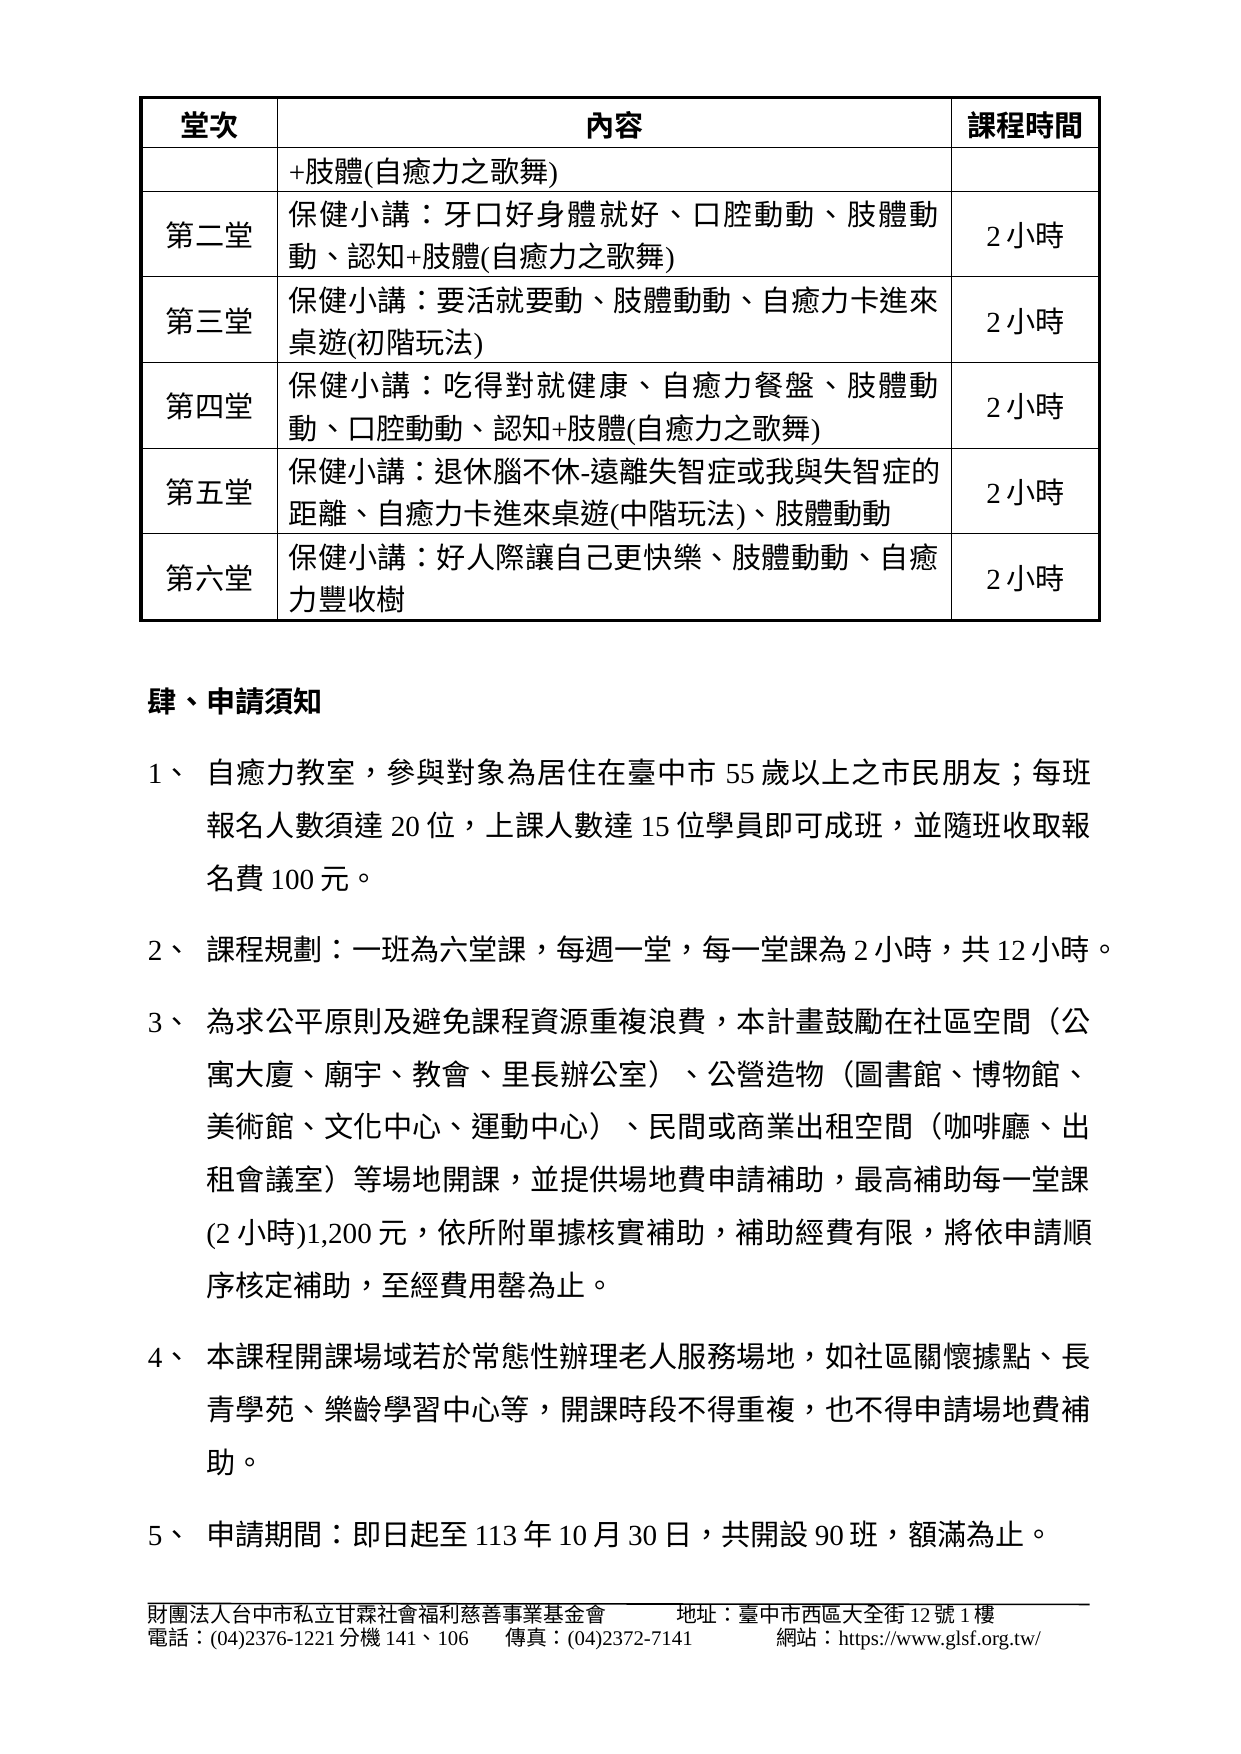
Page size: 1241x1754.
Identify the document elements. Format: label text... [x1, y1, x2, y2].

table_cell 保健小講：吃得對就健康、自癒力餐盤、肢體動動、口腔動動、認知+肢體(自癒力之歌舞) [278, 363, 951, 447]
table_cell 2小時 [952, 277, 1098, 362]
list 為求公平原則及避免課程資源重複浪費，本計畫鼓勵在社區空間（公寓大廈、廟宇、教會、里長辦公室）、公營造物（圖書館、博物館、美術館、文化中心、運動中心）、民間或商業出租空間（咖啡廳、出租會議室）等場地開課，並提供場地費申請補助，最高補助每一堂課(2小時)1,200元，依所附單據核實補助，補助經費有限，將依申請順序核定補助，至經費用罄為止。 [148, 998, 1092, 1305]
table_cell 2小時 [952, 534, 1098, 619]
table_cell 保健小講：牙口好身體就好、口腔動動、肢體動動、認知+肢體(自癒力之歌舞) [278, 192, 951, 276]
table_header 課程時間 [952, 99, 1098, 147]
table_header 堂次 [143, 99, 277, 147]
table_cell 第三堂 [143, 277, 277, 362]
table_cell 第五堂 [143, 449, 277, 533]
list 課程規劃：一班為六堂課，每週一堂，每一堂課為2小時，共12小時。 [148, 927, 1092, 969]
list 本課程開課場域若於常態性辦理老人服務場地，如社區關懷據點、長青學苑、樂齡學習中心等，開課時段不得重複，也不得申請場地費補助。 [148, 1334, 1092, 1482]
table_cell 第六堂 [143, 534, 277, 619]
table_cell 保健小講：退休腦不休-遠離失智症或我與失智症的距離、自癒力卡進來桌遊(中階玩法)、肢體動動 [278, 449, 951, 533]
list 自癒力教室，參與對象為居住在臺中市55歲以上之市民朋友；每班報名人數須達20位，上課人數達15位學員即可成班，並隨班收取報名費100元。 [148, 750, 1092, 898]
table_cell 2小時 [952, 449, 1098, 533]
table_cell +肢體(自癒力之歌舞) [278, 148, 951, 191]
table_cell 2小時 [952, 192, 1098, 276]
table_cell [952, 148, 1098, 191]
table_cell 保健小講：好人際讓自己更快樂、肢體動動、自癒力豐收樹 [278, 534, 951, 619]
table_cell 第二堂 [143, 192, 277, 276]
table_cell 保健小講：要活就要動、肢體動動、自癒力卡進來桌遊(初階玩法) [278, 277, 951, 362]
table_header 內容 [278, 99, 951, 147]
list 申請期間：即日起至113年10月30日，共開設90班，額滿為止。 [148, 1511, 1092, 1553]
text 肆、申請須知 [148, 678, 1092, 720]
table_cell [143, 148, 277, 191]
table_cell 2小時 [952, 363, 1098, 447]
table_cell 第四堂 [143, 363, 277, 447]
